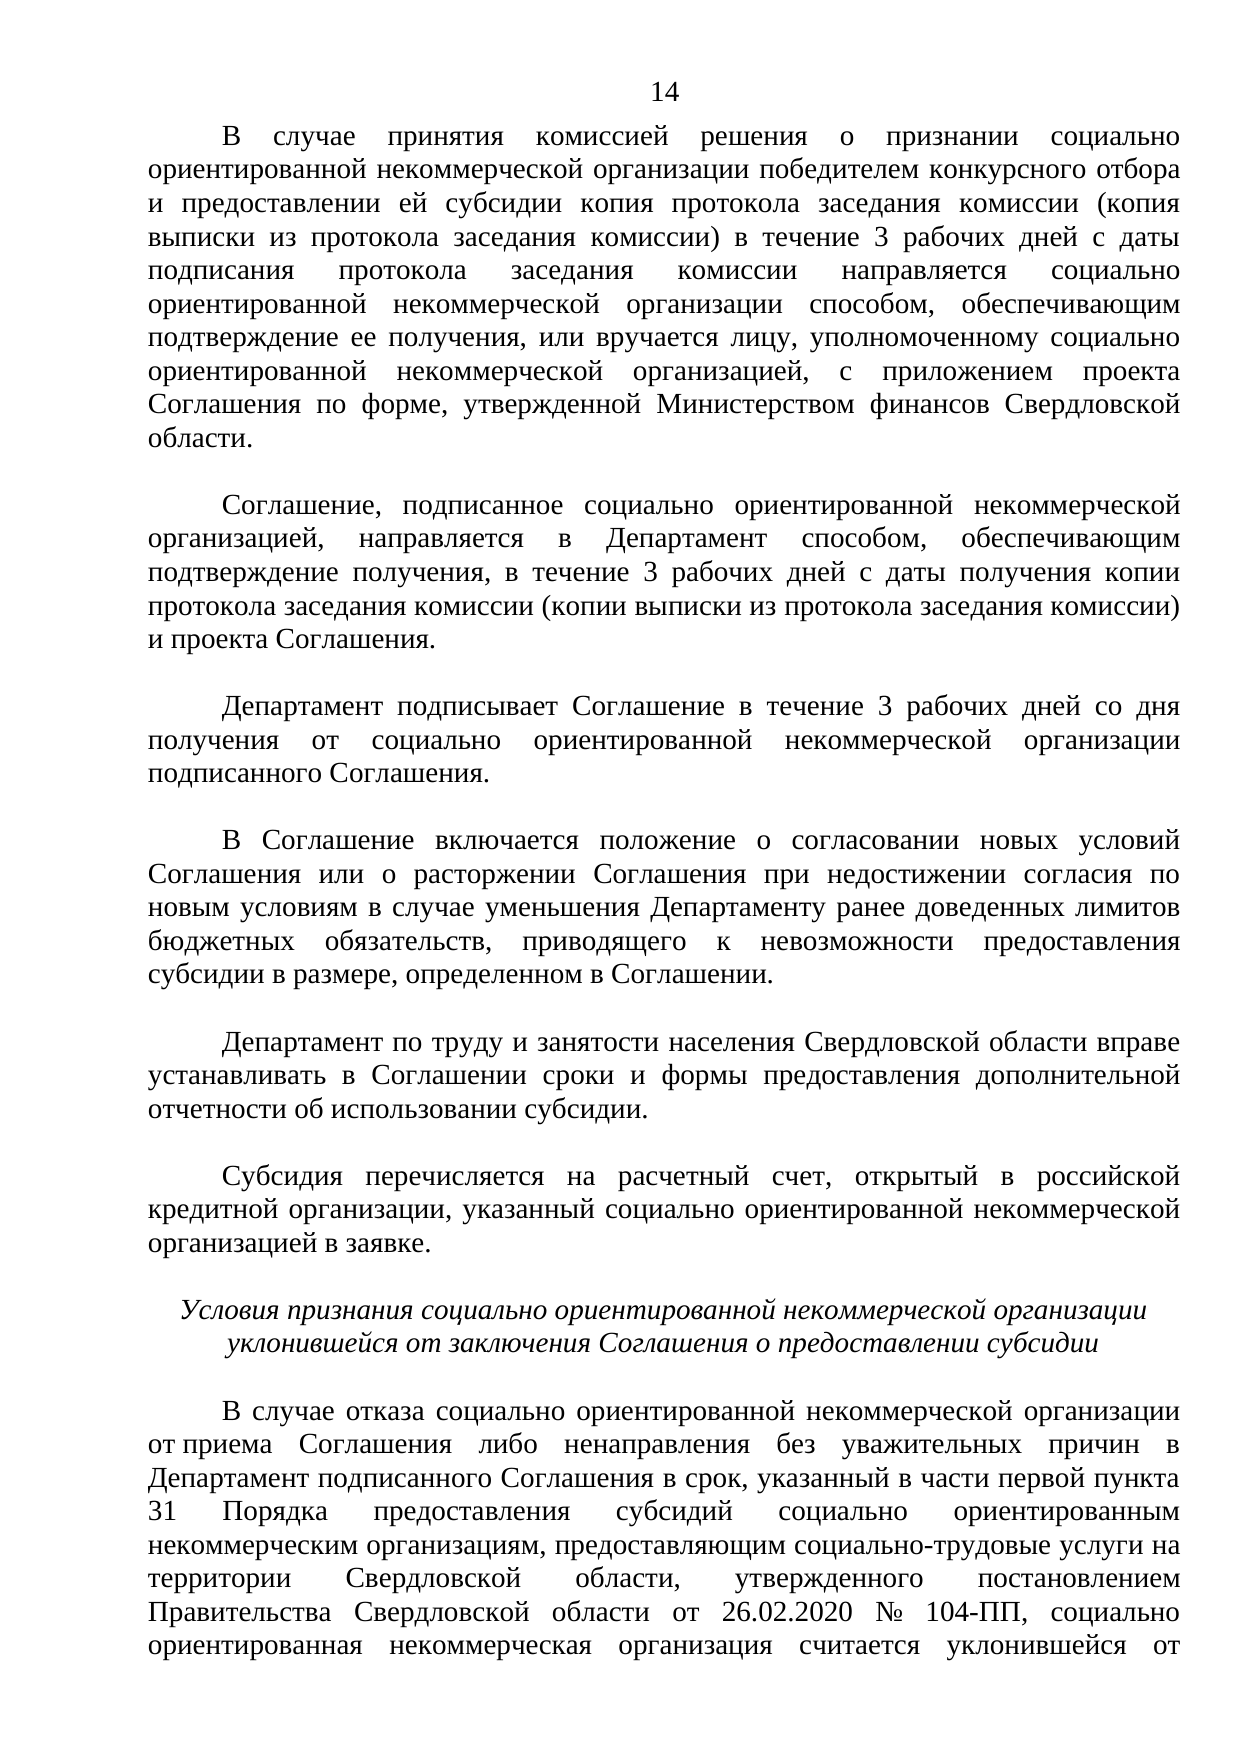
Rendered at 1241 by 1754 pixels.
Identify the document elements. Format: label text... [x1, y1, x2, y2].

text Субсидия перечисляется на расчетный счет, открытый в российской кредитной организации, указанный социально ориентированной некоммерческой организацией в заявке. [148, 1158, 1181, 1258]
text Соглашение, подписанное социально ориентированной некоммерческой организацией, направляется в Департамент способом, обеспечивающим подтверждение получения, в течение 3 рабочих дней с даты получения копии протокола заседания комиссии (копии выписки из протокола заседания комиссии) и проекта Соглашения. [148, 487, 1181, 655]
text В случае отказа социально ориентированной некоммерческой организации от приема Соглашения либо ненаправления без уважительных причин в Департамент подписанного Соглашения в срок, указанный в части первой пункта 31 Порядка предоставления субсидий социально ориентированным некоммерческим организациям, предоставляющим социально-трудовые услуги на территории Свердловской области, утвержденного постановлением Правительства Свердловской области от 26.02.2020 № 104-ПП, социально ориентированная некоммерческая организация считается уклонившейся от [148, 1393, 1181, 1661]
text В случае принятия комиссией решения о признании социально ориентированной некоммерческой организации победителем конкурсного отбора и предоставлении ей субсидии копия протокола заседания комиссии (копия выписки из протокола заседания комиссии) в течение 3 рабочих дней с даты подписания протокола заседания комиссии направляется социально ориентированной некоммерческой организации способом, обеспечивающим подтверждение ее получения, или вручается лицу, уполномоченному социально ориентированной некоммерческой организацией, с приложением проекта Соглашения по форме, утвержденной Министерством финансов Свердловской области. [148, 118, 1181, 453]
text Департамент по труду и занятости населения Свердловской области вправе устанавливать в Соглашении сроки и формы предоставления дополнительной отчетности об использовании субсидии. [148, 1024, 1181, 1124]
text Условия признания социально ориентированной некоммерческой организации уклонившейся от заключения Соглашения о предоставлении субсидии [148, 1292, 1181, 1359]
text В Соглашение включается положение о согласовании новых условий Соглашения или о расторжении Соглашения при недостижении согласия по новым условиям в случае уменьшения Департаменту ранее доведенных лимитов бюджетных обязательств, приводящего к невозможности предоставления субсидии в размере, определенном в Соглашении. [148, 822, 1181, 990]
text Департамент подписывает Соглашение в течение 3 рабочих дней со дня получения от социально ориентированной некоммерческой организации подписанного Соглашения. [148, 688, 1181, 789]
